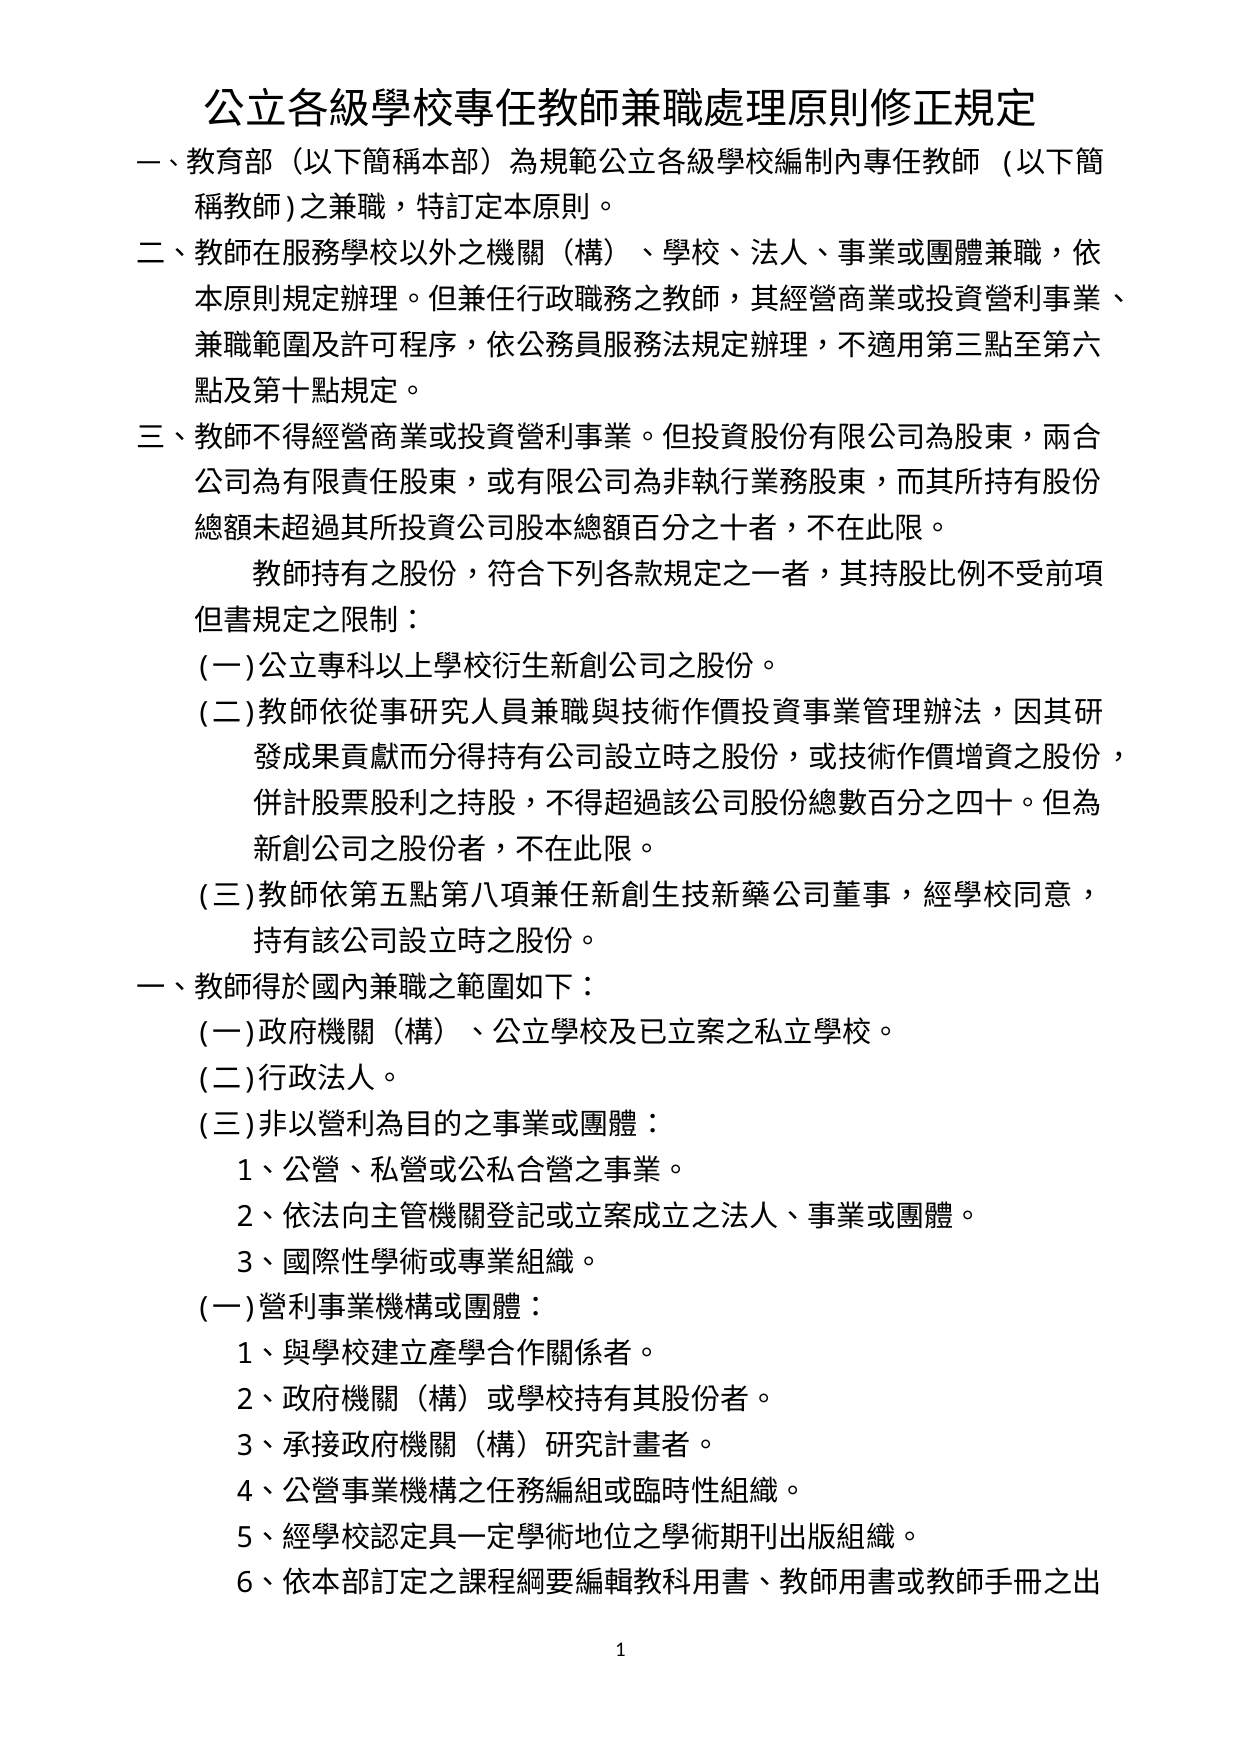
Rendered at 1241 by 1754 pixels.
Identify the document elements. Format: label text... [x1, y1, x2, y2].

list 公立專科以上學校衍生新創公司之股份。 [194, 639, 1104, 685]
list 教師不得經營商業或投資營利事業。但投資股份有限公司為股東，兩合公司為有限責任股東，或有限公司為非執行業務股東，而其所持有股份總額未超過其所投資公司股本總額百分之十者，不在此限。 [136, 410, 1104, 548]
list 營利事業機構或團體： [194, 1281, 1104, 1327]
text 教師持有之股份，符合下列各款規定之一者，其持股比例不受前項但書規定之限制： [194, 548, 1104, 639]
list 教育部（以下簡稱本部）為規範公立各級學校編制內專任教師 (以下簡稱教師)之兼職，特訂定本原則。 [136, 135, 1104, 227]
list 經學校認定具一定學術地位之學術期刊出版組織。 [236, 1510, 1104, 1556]
list 與學校建立產學合作關係者。 [236, 1327, 1104, 1373]
list 教師依第五點第八項兼任新創生技新藥公司董事，經學校同意，持有該公司設立時之股份。 [194, 869, 1104, 960]
list 依法向主管機關登記或立案成立之法人、事業或團體。 [236, 1189, 1104, 1235]
list 教師依從事研究人員兼職與技術作價投資事業管理辦法，因其研發成果貢獻而分得持有公司設立時之股份，或技術作價增資之股份，併計股票股利之持股，不得超過該公司股份總數百分之四十。但為新創公司之股份者，不在此限。 [194, 685, 1104, 869]
list 公營事業機構之任務編組或臨時性組織。 [236, 1464, 1104, 1510]
text 公立各級學校專任教師兼職處理原則修正規定 [136, 75, 1104, 135]
list 依本部訂定之課程綱要編輯教科用書、教師用書或教師手冊之出 [236, 1556, 1104, 1602]
list 政府機關（構）、公立學校及已立案之私立學校。 [194, 1006, 1104, 1052]
list 公營、私營或公私合營之事業。 [236, 1144, 1104, 1189]
list 非以營利為目的之事業或團體： [194, 1098, 1104, 1144]
list 國際性學術或專業組織。 [236, 1235, 1104, 1281]
list 政府機關（構）或學校持有其股份者。 [236, 1373, 1104, 1419]
list 教師在服務學校以外之機關（構）、學校、法人、事業或團體兼職，依本原則規定辦理。但兼任行政職務之教師，其經營商業或投資營利事業、兼職範圍及許可程序，依公務員服務法規定辦理，不適用第三點至第六點及第十點規定。 [136, 227, 1104, 410]
list 行政法人。 [194, 1052, 1104, 1098]
list 承接政府機關（構）研究計畫者。 [236, 1419, 1104, 1464]
list 教師得於國內兼職之範圍如下： [136, 960, 1104, 1006]
